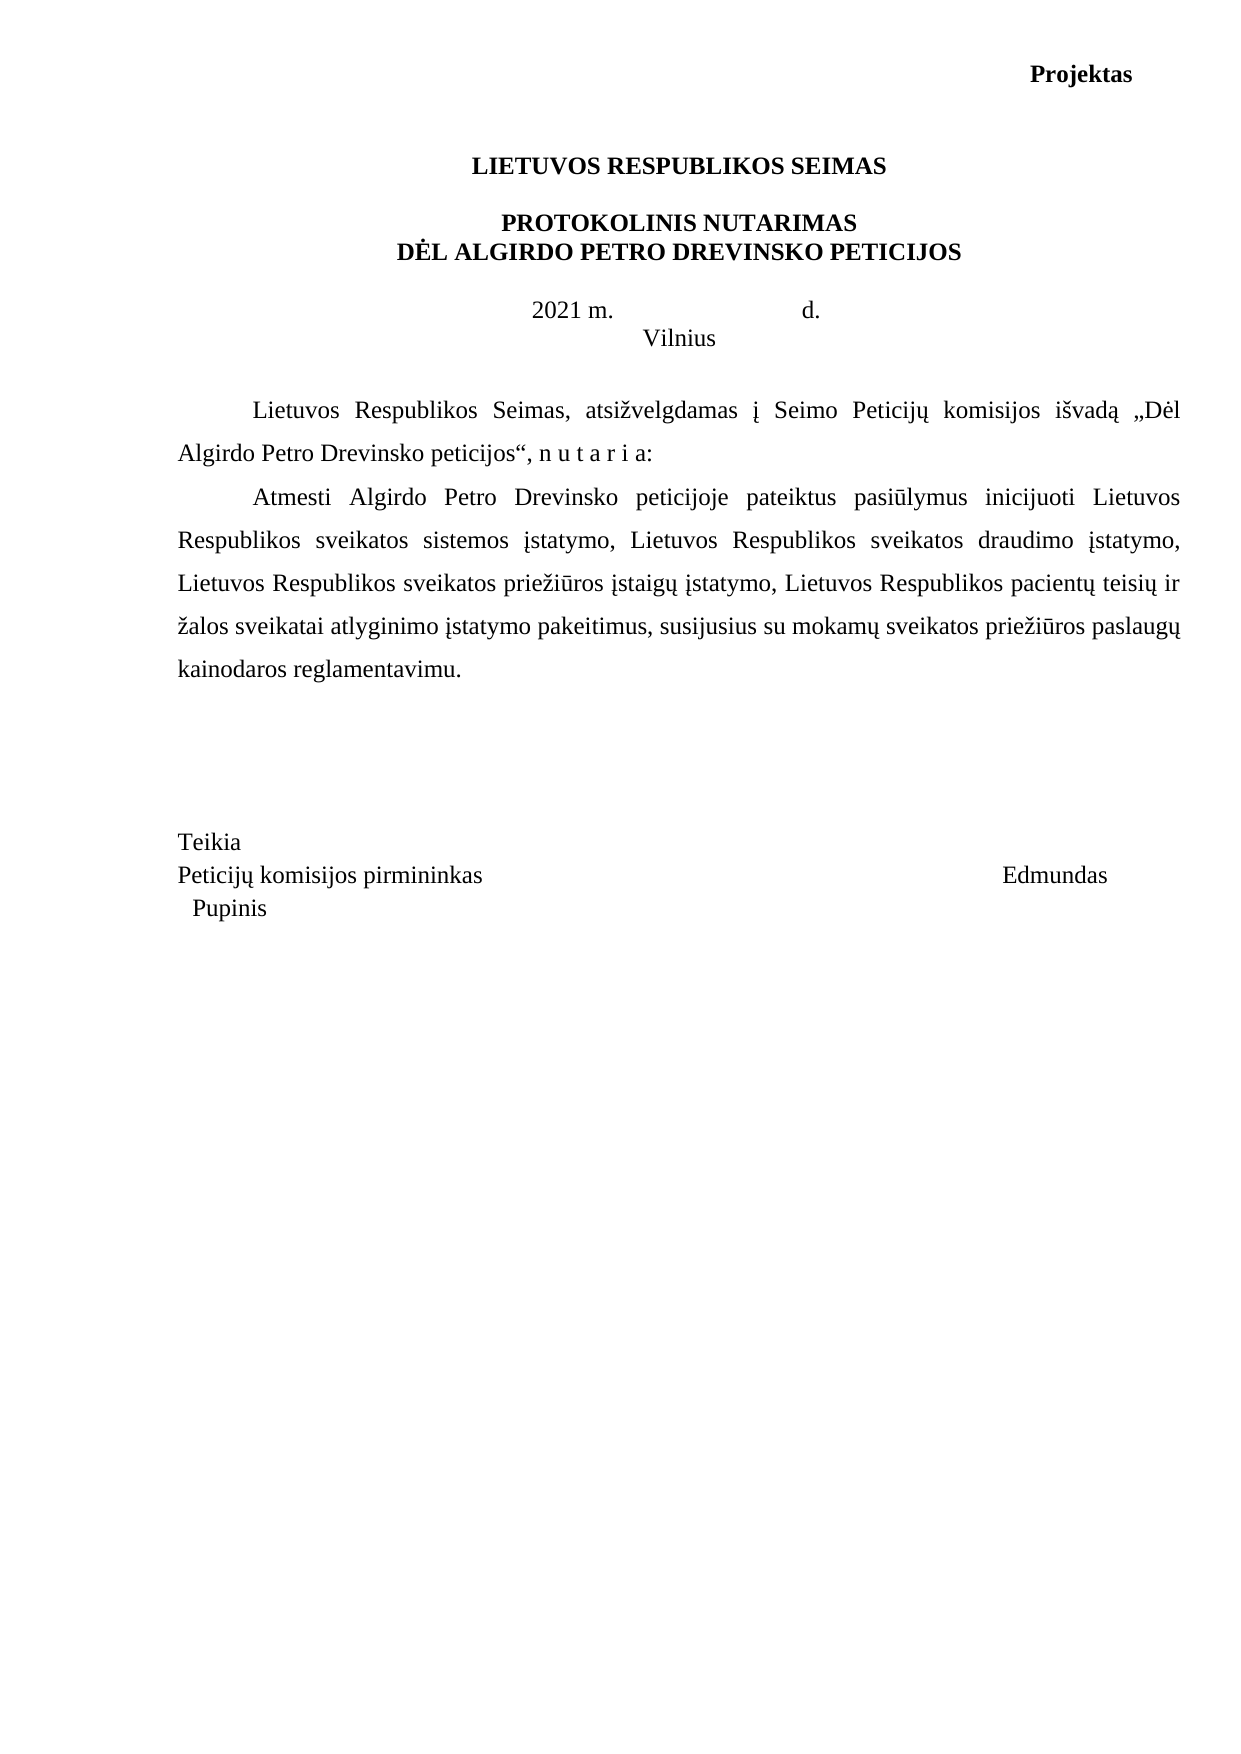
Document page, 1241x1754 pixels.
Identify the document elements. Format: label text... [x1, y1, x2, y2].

text Atmesti Algirdo Petro Drevinsko peticijoje pateiktus pasiūlymus inicijuoti Lietuvos Respublikos sveikatos sistemos įstatymo, Lietuvos Respublikos sveikatos draudimo įstatymo, Lietuvos Respublikos sveikatos priežiūros įstaigų įstatymo, Lietuvos Respublikos pacientų teisių ir žalos sveikatai atlyginimo įstatymo pakeitimus, susijusius su mokamų sveikatos priežiūros paslaugų kainodaros reglamentavimu. [177, 482, 1181, 683]
text DĖL ALGIRDO PETRO DREVINSKO PETICIJOS [177, 237, 1181, 266]
text PROTOKOLINIS NUTARIMAS [177, 208, 1181, 237]
text Lietuvos Respublikos Seimas, atsižvelgdamas į Seimo Peticijų komisijos išvadą „Dėl Algirdo Petro Drevinsko peticijos“, nutaria: [177, 395, 1181, 467]
text Peticijų komisijos pirmininkas Edmundas Pupinis [177, 860, 1181, 921]
text Vilnius [177, 323, 1181, 352]
text LIETUVOS RESPUBLIKOS SEIMAS [177, 151, 1181, 180]
text Teikia [177, 827, 1181, 855]
text 2021 m. d. [177, 295, 1181, 323]
